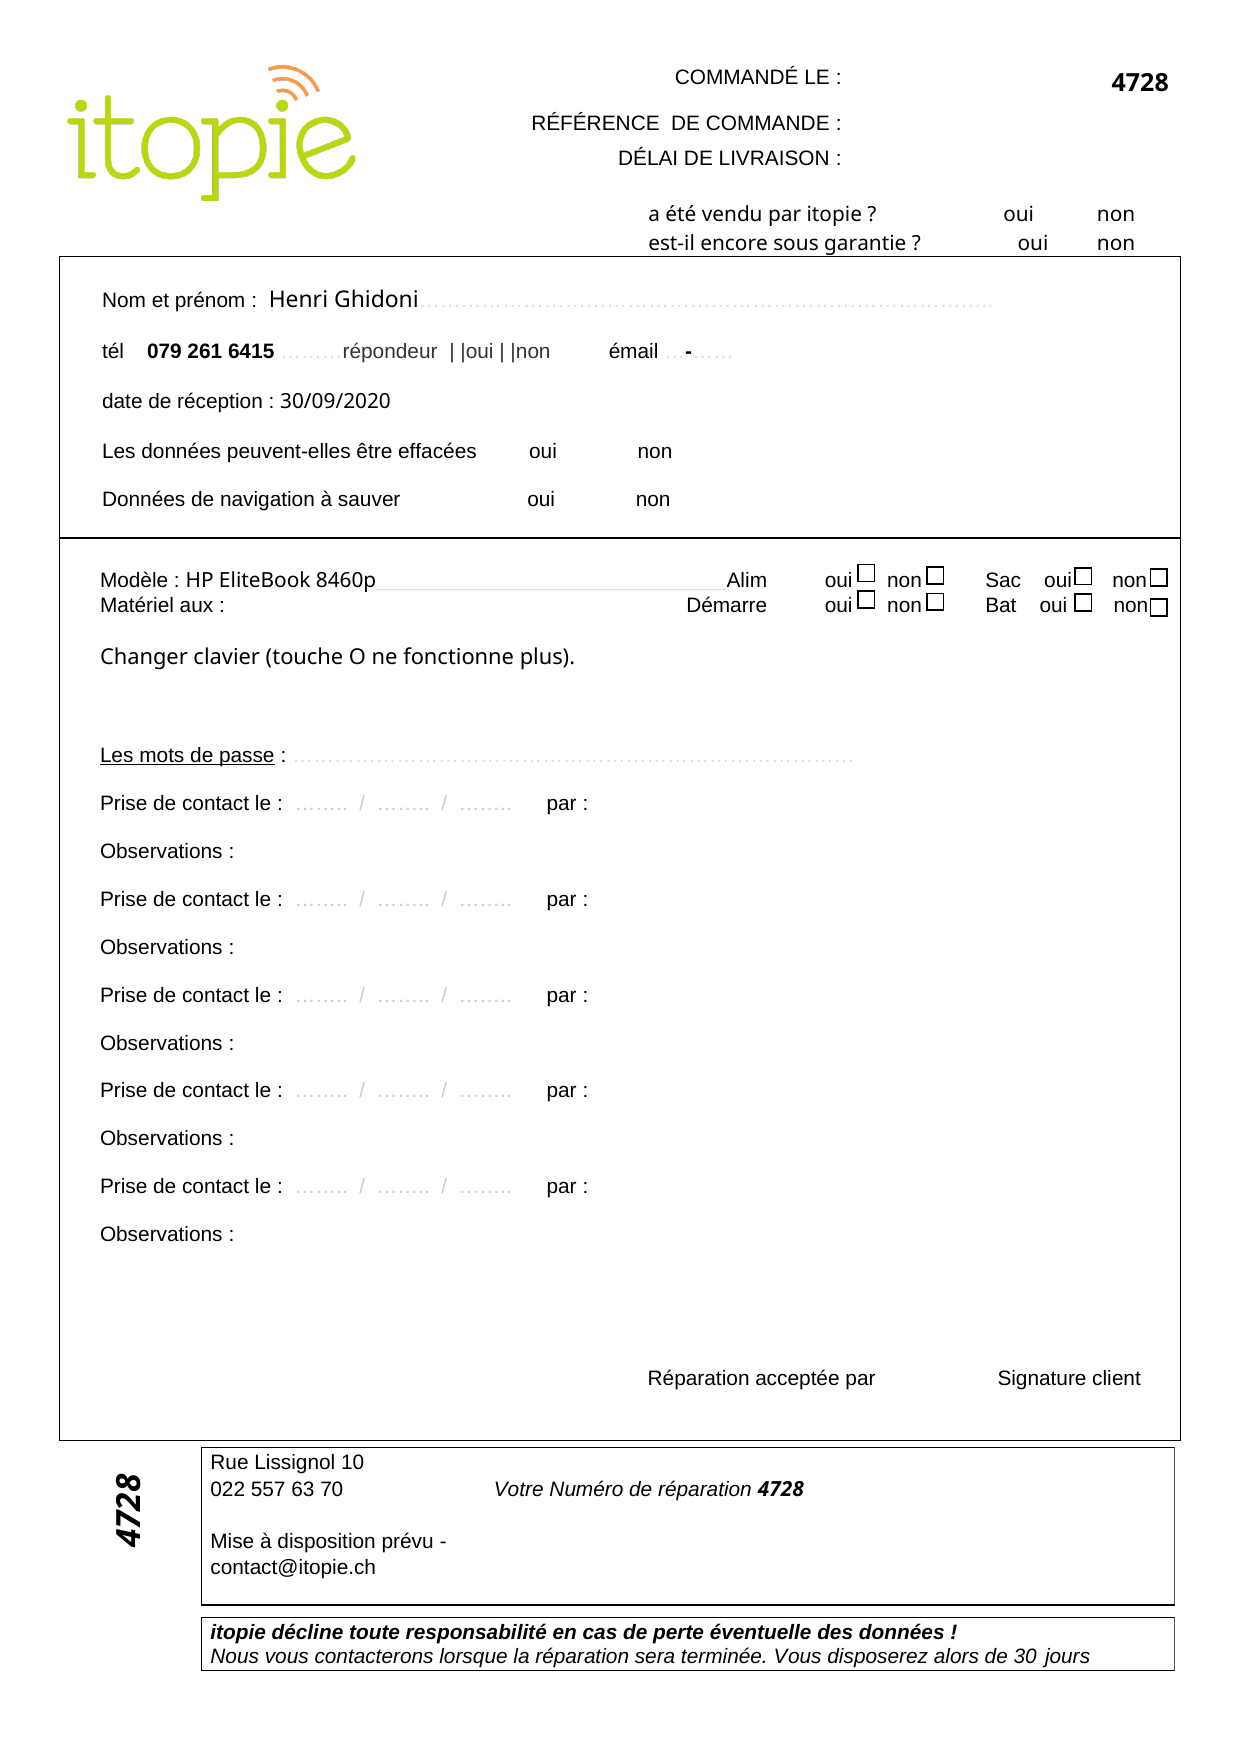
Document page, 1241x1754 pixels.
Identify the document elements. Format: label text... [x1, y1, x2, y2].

text Observations : [60, 931, 1180, 958]
text Réparation acceptée par Signature client [60, 1363, 1180, 1390]
table_header COMMANDÉ LE : [490, 59, 847, 104]
text Prise de contact le : …….. / …….. / …….. par : [60, 1075, 1180, 1102]
text Prise de contact le : …….. / …….. / …….. par : [60, 1171, 1180, 1198]
table_header 4728 [847, 59, 1180, 104]
text Matériel aux : Démarre oui non Bat oui non [60, 590, 1180, 617]
text tél 079 261 6415 ………répondeur | |oui | |non émail …-…… [60, 335, 1180, 362]
text Observations : [60, 1123, 1180, 1150]
text est-il encore sous garantie ? oui non [59, 228, 1181, 256]
table_cell itopie décline toute responsabilité en cas de perte éventuelle des données ! Nous vous contacterons lorsque la réparation sera terminée. Vous disposerez alors de 30 jours [195, 1611, 1180, 1677]
text Observations : [60, 836, 1180, 863]
text Prise de contact le : …….. / …….. / …….. par : [60, 788, 1180, 815]
table_cell [847, 105, 1180, 140]
text Changer clavier (touche O ne fonctionne plus). [60, 638, 1180, 671]
text Les mots de passe : ……………………………………………………………………… [60, 740, 1180, 767]
text date de réception : 30/09/2020 [60, 383, 1180, 415]
table_cell DÉLAI DE LIVRAISON : [490, 140, 847, 175]
table_header Rue Lissignol 10 022 557 63 70 Votre Numéro de réparation 4728 Mise à disposition prévu - contact@itopie.ch [195, 1441, 1180, 1611]
table_header 4728 [59, 1441, 195, 1677]
text Prise de contact le : …….. / …….. / …….. par : [60, 979, 1180, 1006]
text Observations : [60, 1219, 1180, 1246]
text Modèle : HP EliteBook 8460p Alim oui non Sac oui non [60, 562, 856, 590]
text Prise de contact le : …….. / …….. / …….. par : [60, 883, 1180, 911]
table_cell [847, 140, 1180, 175]
text Modèle : HP EliteBook 8460p Alim oui non Sac oui non [948, 562, 1180, 590]
text Nom et prénom : Henri Ghidoni……………………………………………………………………….. [60, 280, 1180, 314]
text a été vendu par itopie ? oui non [59, 199, 1181, 228]
text Observations : [60, 1027, 1180, 1054]
text Modèle : HP EliteBook 8460p Alim oui non Sac oui non [879, 562, 925, 590]
text Données de navigation à sauver oui non [60, 484, 1180, 511]
text Les données peuvent-elles être effacées oui non [60, 436, 1180, 463]
table_cell RÉFÉRENCE DE COMMANDE : [490, 105, 847, 140]
picture [67, 65, 356, 201]
